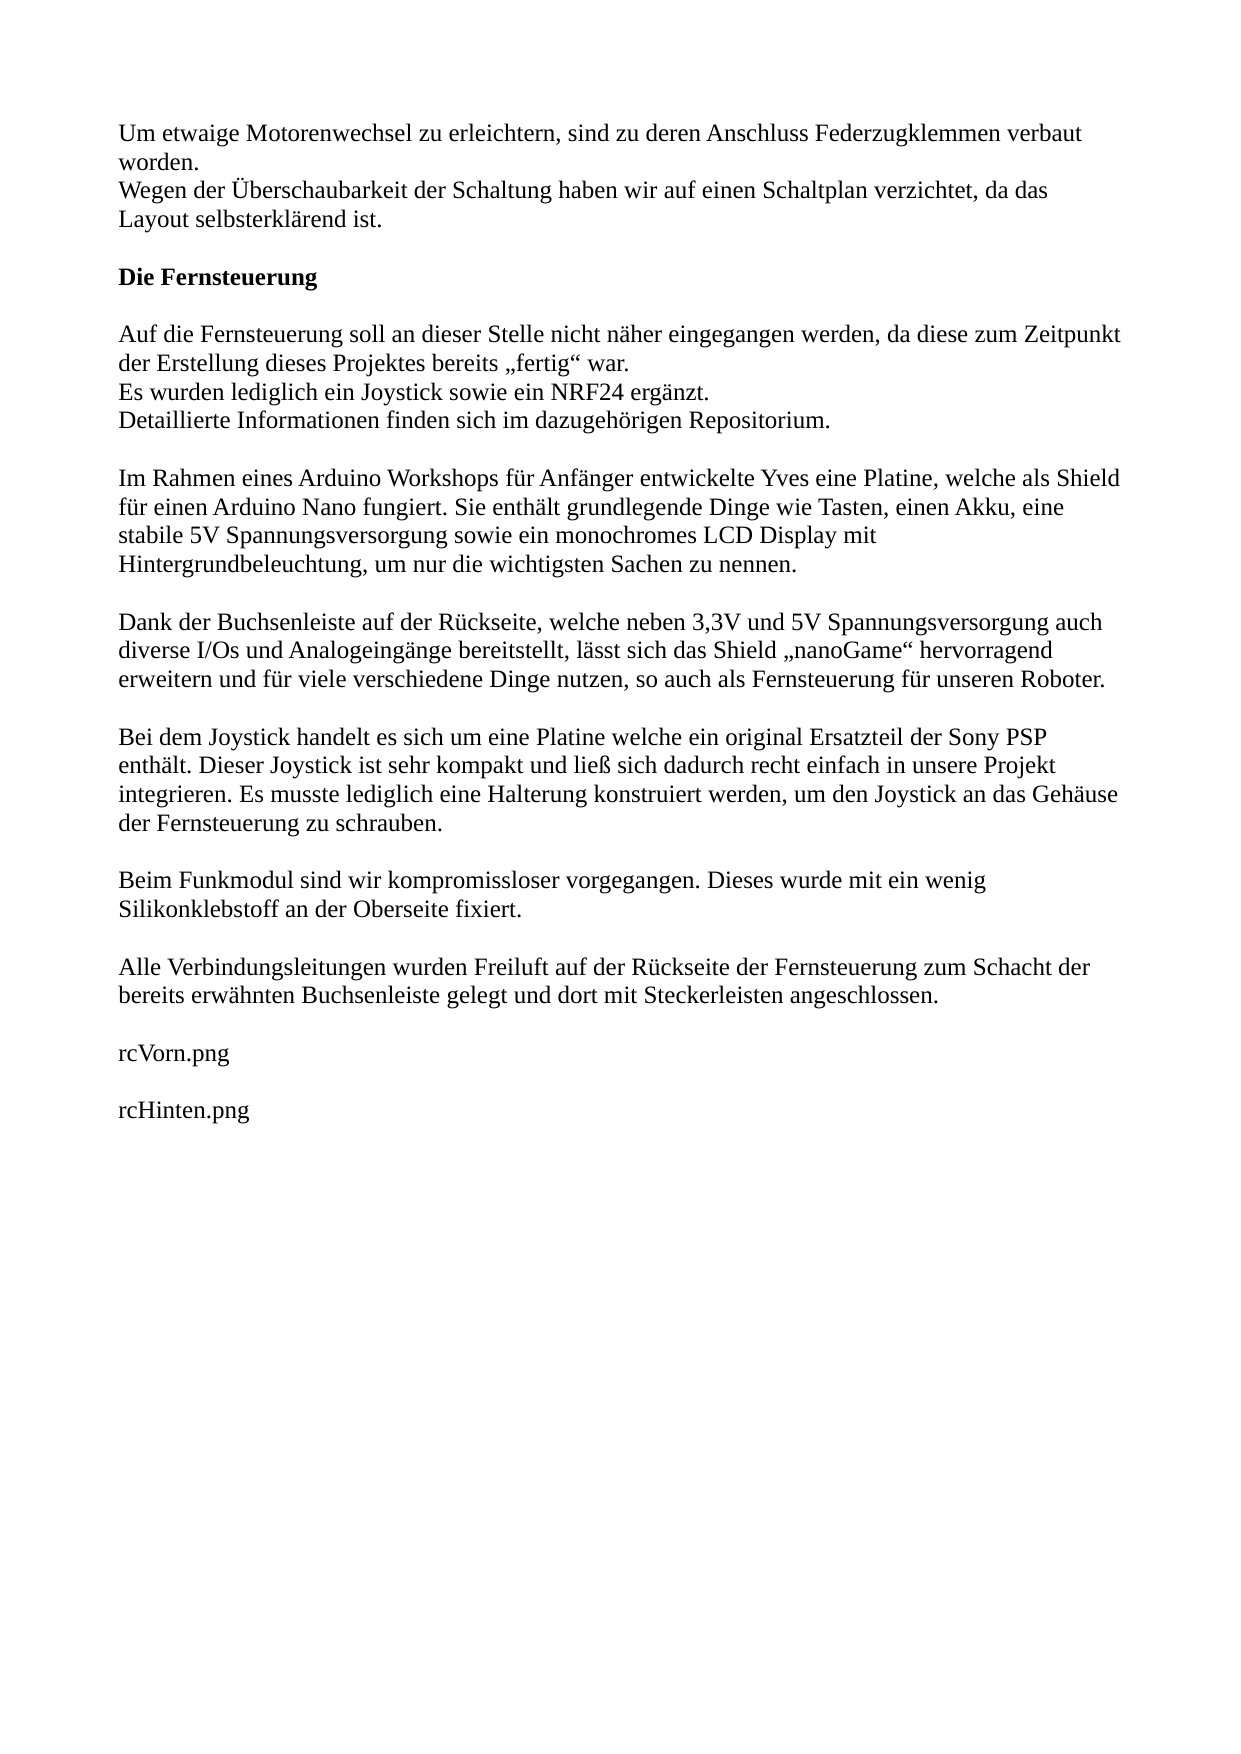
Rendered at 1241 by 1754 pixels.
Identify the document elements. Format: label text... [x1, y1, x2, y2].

text Bei dem Joystick handelt es sich um eine Platine welche ein original Ersatzteil der Sony PSP enthält. Dieser Joystick ist sehr kompakt und ließ sich dadurch recht einfach in unsere Projekt integrieren. Es musste lediglich eine Halterung konstruiert werden, um den Joystick an das Gehäuse der Fernsteuerung zu schrauben. [118, 722, 1122, 837]
text Alle Verbindungsleitungen wurden Freiluft auf der Rückseite der Fernsteuerung zum Schacht der bereits erwähnten Buchsenleiste gelegt und dort mit Steckerleisten angeschlossen. [118, 952, 1122, 1009]
text Um etwaige Motorenwechsel zu erleichtern, sind zu deren Anschluss Federzugklemmen verbaut worden. [118, 118, 1122, 176]
text Detaillierte Informationen finden sich im dazugehörigen Repositorium. [118, 406, 1122, 434]
text Auf die Fernsteuerung soll an dieser Stelle nicht näher eingegangen werden, da diese zum Zeitpunkt der Erstellung dieses Projektes bereits „fertig“ war. [118, 319, 1122, 377]
text Die Fernsteuerung [118, 262, 1122, 291]
text Beim Funkmodul sind wir kompromissloser vorgegangen. Dieses wurde mit ein wenig Silikonklebstoff an der Oberseite fixiert. [118, 866, 1122, 923]
text Es wurden lediglich ein Joystick sowie ein NRF24 ergänzt. [118, 377, 1122, 406]
text Wegen der Überschaubarkeit der Schaltung haben wir auf einen Schaltplan verzichtet, da das Layout selbsterklärend ist. [118, 176, 1122, 233]
text Im Rahmen eines Arduino Workshops für Anfänger entwickelte Yves eine Platine, welche als Shield für einen Arduino Nano fungiert. Sie enthält grundlegende Dinge wie Tasten, einen Akku, eine stabile 5V Spannungsversorgung sowie ein monochromes LCD Display mit Hintergrundbeleuchtung, um nur die wichtigsten Sachen zu nennen. [118, 463, 1122, 578]
text rcVorn.png [118, 1038, 1122, 1067]
text Dank der Buchsenleiste auf der Rückseite, welche neben 3,3V und 5V Spannungsversorgung auch diverse I/Os und Analogeingänge bereitstellt, lässt sich das Shield „nanoGame“ hervorragend erweitern und für viele verschiedene Dinge nutzen, so auch als Fernsteuerung für unseren Roboter. [118, 607, 1122, 693]
text rcHinten.png [118, 1096, 1122, 1124]
